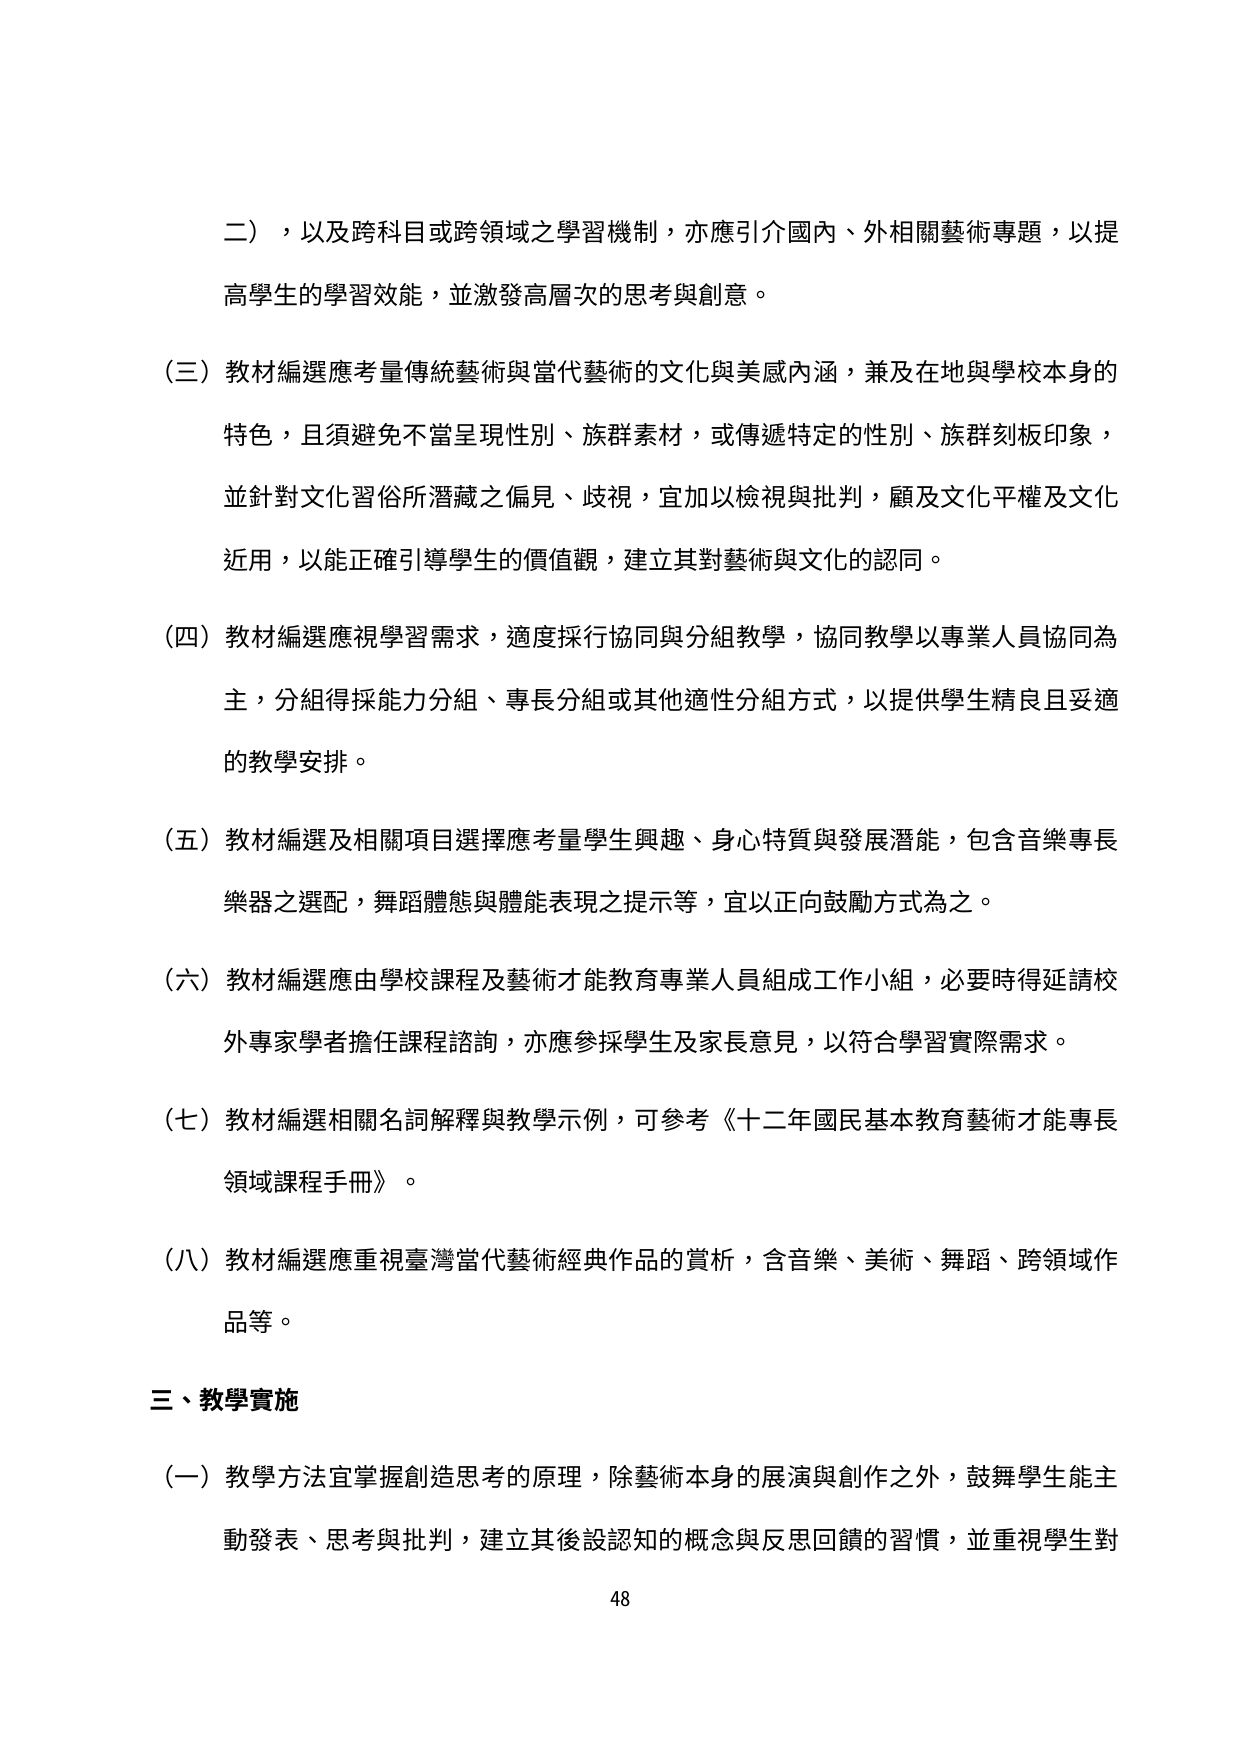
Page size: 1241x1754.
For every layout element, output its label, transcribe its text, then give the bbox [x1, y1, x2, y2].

text （三）教材編選應考量傳統藝術與當代藝術的文化與美感內涵，兼及在地與學校本身的特色，且須避免不當呈現性別、族群素材，或傳遞特定的性別、族群刻板印象，並針對文化習俗所潛藏之偏見、歧視，宜加以檢視與批判，顧及文化平權及文化近用，以能正確引導學生的價值觀，建立其對藝術與文化的認同。 [149, 329, 1120, 579]
text （七）教材編選相關名詞解釋與教學示例，可參考《十二年國民基本教育藝術才能專長領域課程手冊》。 [149, 1077, 1120, 1202]
text （八）教材編選應重視臺灣當代藝術經典作品的賞析，含音樂、美術、舞蹈、跨領域作品等。 [149, 1217, 1120, 1342]
text （五）教材編選及相關項目選擇應考量學生興趣、身心特質與發展潛能，包含音樂專長樂器之選配，舞蹈體態與體能表現之提示等，宜以正向鼓勵方式為之。 [149, 797, 1120, 922]
text （六）教材編選應由學校課程及藝術才能教育專業人員組成工作小組，必要時得延請校外專家學者擔任課程諮詢，亦應參採學生及家長意見，以符合學習實際需求。 [149, 937, 1120, 1062]
text （一）教學方法宜掌握創造思考的原理，除藝術本身的展演與創作之外，鼓舞學生能主動發表、思考與批判，建立其後設認知的概念與反思回饋的習慣，並重視學生對 [149, 1434, 1120, 1559]
text 二），以及跨科目或跨領域之學習機制，亦應引介國內、外相關藝術專題，以提高學生的學習效能，並激發高層次的思考與創意。 [149, 189, 1120, 314]
text （四）教材編選應視學習需求，適度採行協同與分組教學，協同教學以專業人員協同為主，分組得採能力分組、專長分組或其他適性分組方式，以提供學生精良且妥適的教學安排。 [149, 594, 1120, 782]
text 三、教學實施 [120, 1357, 1120, 1419]
